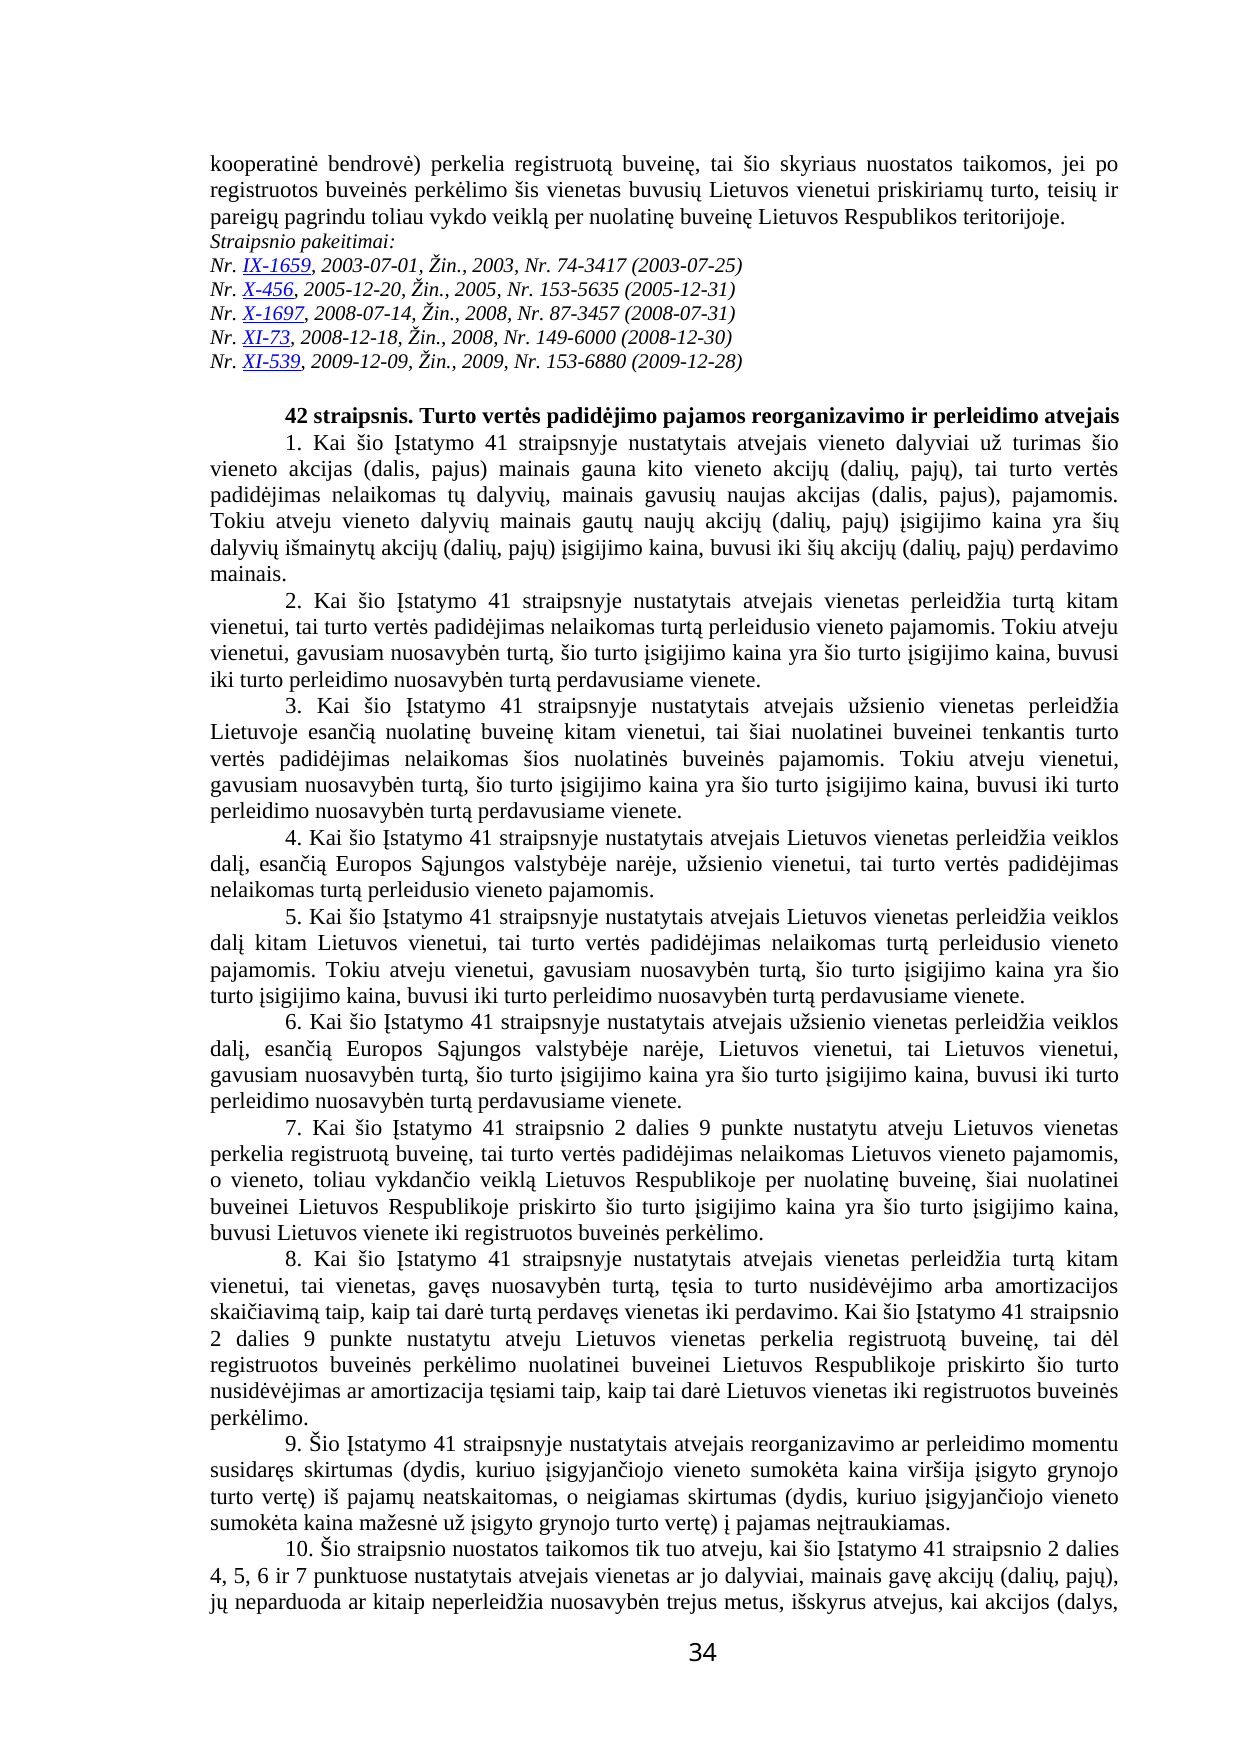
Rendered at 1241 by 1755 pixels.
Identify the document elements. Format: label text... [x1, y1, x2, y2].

text 10. Šio straipsnio nuostatos taikomos tik tuo atveju, kai šio Įstatymo 41 straipsnio 2 dalies 4, 5, 6 ir 7 punktuose nustatytais atvejais vienetas ar jo dalyviai, mainais gavę akcijų (dalių, pajų), jų neparduoda ar kitaip neperleidžia nuosavybėn trejus metus, išskyrus atvejus, kai akcijos (dalys, [210, 1535, 1120, 1614]
text 8. Kai šio Įstatymo 41 straipsnyje nustatytais atvejais vienetas perleidžia turtą kitam vienetui, tai vienetas, gavęs nuosavybėn turtą, tęsia to turto nusidėvėjimo arba amortizacijos skaičiavimą taip, kaip tai darė turtą perdavęs vienetas iki perdavimo. Kai šio Įstatymo 41 straipsnio 2 dalies 9 punkte nustatytu atveju Lietuvos vienetas perkelia registruotą buveinę, tai dėl registruotos buveinės perkėlimo nuolatinei buveinei Lietuvos Respublikoje priskirto šio turto nusidėvėjimas ar amortizacija tęsiami taip, kaip tai darė Lietuvos vienetas iki registruotos buveinės perkėlimo. [210, 1246, 1120, 1430]
text kooperatinė bendrovė) perkelia registruotą buveinę, tai šio skyriaus nuostatos taikomos, jei po registruotos buveinės perkėlimo šis vienetas buvusių Lietuvos vienetui priskiriamų turto, teisių ir pareigų pagrindu toliau vykdo veiklą per nuolatinę buveinę Lietuvos Respublikos teritorijoje. [210, 150, 1120, 229]
text Nr. IX-1659, 2003-07-01, Žin., 2003, Nr. 74-3417 (2003-07-25) [210, 253, 1120, 277]
text 9. Šio Įstatymo 41 straipsnyje nustatytais atvejais reorganizavimo ar perleidimo momentu susidaręs skirtumas (dydis, kuriuo įsigyjančiojo vieneto sumokėta kaina viršija įsigyto grynojo turto vertę) iš pajamų neatskaitomas, o neigiamas skirtumas (dydis, kuriuo įsigyjančiojo vieneto sumokėta kaina mažesnė už įsigyto grynojo turto vertę) į pajamas neįtraukiamas. [210, 1430, 1120, 1535]
text 2. Kai šio Įstatymo 41 straipsnyje nustatytais atvejais vienetas perleidžia turtą kitam vienetui, tai turto vertės padidėjimas nelaikomas turtą perleidusio vieneto pajamomis. Tokiu atveju vienetui, gavusiam nuosavybėn turtą, šio turto įsigijimo kaina yra šio turto įsigijimo kaina, buvusi iki turto perleidimo nuosavybėn turtą perdavusiame vienete. [210, 587, 1120, 692]
text 4. Kai šio Įstatymo 41 straipsnyje nustatytais atvejais Lietuvos vienetas perleidžia veiklos dalį, esančią Europos Sąjungos valstybėje narėje, užsienio vienetui, tai turto vertės padidėjimas nelaikomas turtą perleidusio vieneto pajamomis. [210, 824, 1120, 903]
text 5. Kai šio Įstatymo 41 straipsnyje nustatytais atvejais Lietuvos vienetas perleidžia veiklos dalį kitam Lietuvos vienetui, tai turto vertės padidėjimas nelaikomas turtą perleidusio vieneto pajamomis. Tokiu atveju vienetui, gavusiam nuosavybėn turtą, šio turto įsigijimo kaina yra šio turto įsigijimo kaina, buvusi iki turto perleidimo nuosavybėn turtą perdavusiame vienete. [210, 903, 1120, 1008]
text Nr. X-456, 2005-12-20, Žin., 2005, Nr. 153-5635 (2005-12-31) [210, 277, 1120, 301]
text 42 straipsnis. Turto vertės padidėjimo pajamos reorganizavimo ir perleidimo atvejais [210, 402, 1120, 428]
text 1. Kai šio Įstatymo 41 straipsnyje nustatytais atvejais vieneto dalyviai už turimas šio vieneto akcijas (dalis, pajus) mainais gauna kito vieneto akcijų (dalių, pajų), tai turto vertės padidėjimas nelaikomas tų dalyvių, mainais gavusių naujas akcijas (dalis, pajus), pajamomis. Tokiu atveju vieneto dalyvių mainais gautų naujų akcijų (dalių, pajų) įsigijimo kaina yra šių dalyvių išmainytų akcijų (dalių, pajų) įsigijimo kaina, buvusi iki šių akcijų (dalių, pajų) perdavimo mainais. [210, 428, 1120, 587]
text Straipsnio pakeitimai: [210, 229, 1120, 253]
text Nr. X-1697, 2008-07-14, Žin., 2008, Nr. 87-3457 (2008-07-31) [210, 301, 1120, 325]
text Nr. XI-73, 2008-12-18, Žin., 2008, Nr. 149-6000 (2008-12-30) [210, 325, 1120, 349]
text 7. Kai šio Įstatymo 41 straipsnio 2 dalies 9 punkte nustatytu atveju Lietuvos vienetas perkelia registruotą buveinę, tai turto vertės padidėjimas nelaikomas Lietuvos vieneto pajamomis, o vieneto, toliau vykdančio veiklą Lietuvos Respublikoje per nuolatinę buveinę, šiai nuolatinei buveinei Lietuvos Respublikoje priskirto šio turto įsigijimo kaina yra šio turto įsigijimo kaina, buvusi Lietuvos vienete iki registruotos buveinės perkėlimo. [210, 1114, 1120, 1246]
text 6. Kai šio Įstatymo 41 straipsnyje nustatytais atvejais užsienio vienetas perleidžia veiklos dalį, esančią Europos Sąjungos valstybėje narėje, Lietuvos vienetui, tai Lietuvos vienetui, gavusiam nuosavybėn turtą, šio turto įsigijimo kaina yra šio turto įsigijimo kaina, buvusi iki turto perleidimo nuosavybėn turtą perdavusiame vienete. [210, 1008, 1120, 1114]
text 3. Kai šio Įstatymo 41 straipsnyje nustatytais atvejais užsienio vienetas perleidžia Lietuvoje esančią nuolatinę buveinę kitam vienetui, tai šiai nuolatinei buveinei tenkantis turto vertės padidėjimas nelaikomas šios nuolatinės buveinės pajamomis. Tokiu atveju vienetui, gavusiam nuosavybėn turtą, šio turto įsigijimo kaina yra šio turto įsigijimo kaina, buvusi iki turto perleidimo nuosavybėn turtą perdavusiame vienete. [210, 692, 1120, 824]
text Nr. XI-539, 2009-12-09, Žin., 2009, Nr. 153-6880 (2009-12-28) [210, 349, 1120, 373]
